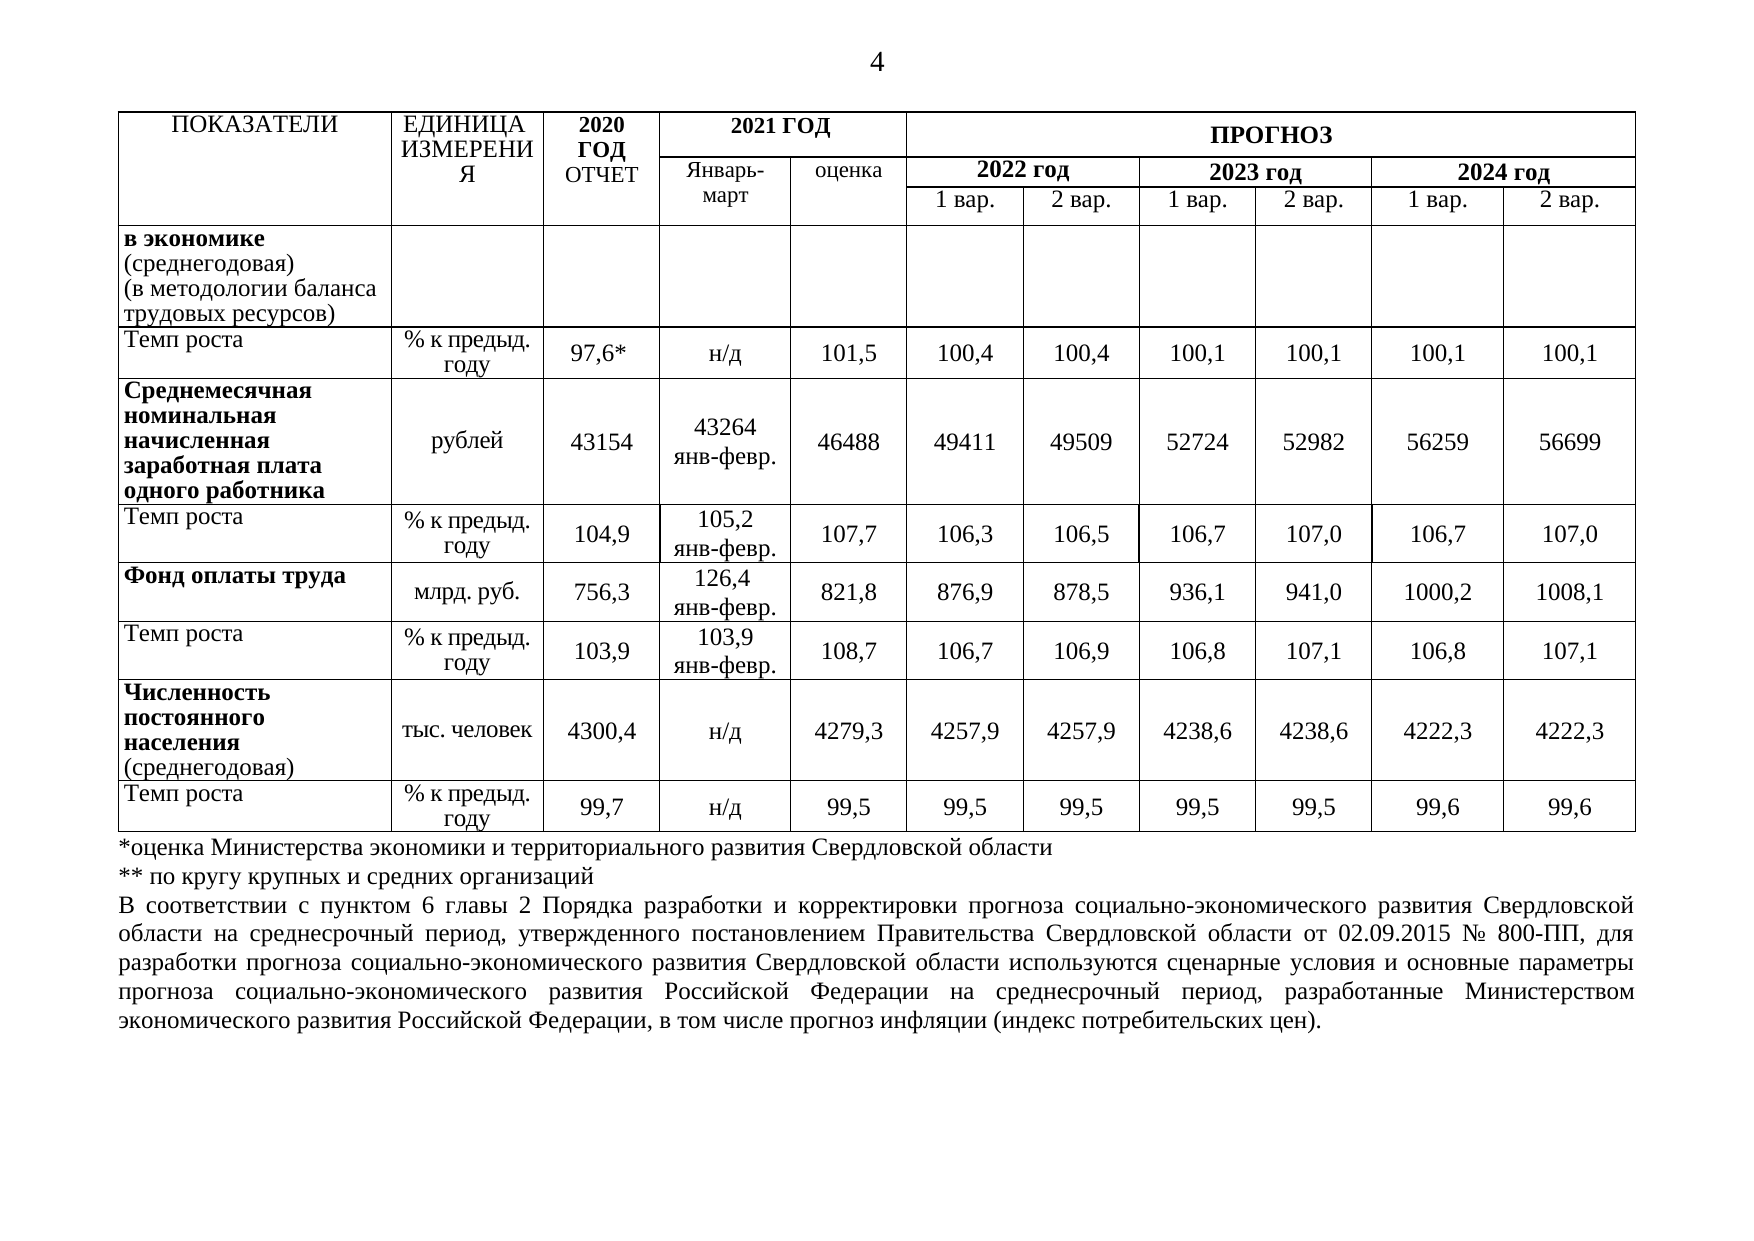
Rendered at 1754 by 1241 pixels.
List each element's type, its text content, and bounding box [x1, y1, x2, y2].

table_cell 100,1 [1372, 328, 1503, 377]
table_cell 4222,3 [1504, 680, 1635, 780]
table_cell 43154 [544, 379, 659, 503]
table_cell 56699 [1504, 379, 1635, 503]
table_cell % к предыд. году [392, 781, 543, 831]
table_cell 1000,2 [1372, 563, 1503, 621]
table_cell 99,7 [544, 781, 659, 831]
table_cell [1504, 226, 1635, 326]
table_cell 106,8 [1140, 622, 1255, 679]
table_cell 49509 [1024, 379, 1139, 503]
table_cell млрд. руб. [392, 563, 543, 621]
table_cell 103,9 янв-февр. [660, 622, 790, 679]
text В соответствии с пунктом 6 главы 2 Порядка разработки и корректировки прогноза социально-экономического развития Свердловской области на среднесрочный период, утвержденного постановлением Правительства Свердловской области от 02.09.2015 № 800-ПП, для разработки прогноза социально-экономического развития Свердловской области используются сценарные условия и основные параметры прогноза социально-экономического развития Российской Федерации на среднесрочный период, разработанные Министерством экономического развития Российской Федерации, в том числе прогноз инфляции (индекс потребительских цен). [118, 890, 1636, 1033]
table_cell Темп роста [119, 622, 391, 679]
table_cell 99,5 [907, 781, 1023, 831]
table_cell 2023 год [1140, 158, 1371, 186]
table_cell 941,0 [1256, 563, 1371, 621]
table_cell % к предыд. году [392, 505, 543, 562]
table_cell 43264 янв-февр. [660, 379, 790, 503]
table_cell [392, 226, 543, 326]
table_cell Среднемесячная номинальная начисленная заработная плата одного работника [119, 379, 391, 503]
table_cell Темп роста [119, 328, 391, 377]
table_cell 2 вар. [1024, 188, 1139, 225]
table_cell 2024 год [1372, 158, 1635, 186]
table_cell 99,5 [791, 781, 906, 831]
table_cell в экономике (среднегодовая) (в методологии баланса трудовых ресурсов) [119, 226, 391, 326]
table_cell 99,6 [1372, 781, 1503, 831]
table_cell 107,0 [1504, 505, 1635, 562]
table_cell Темп роста [119, 781, 391, 831]
table_header 2021 год [660, 113, 906, 156]
table_cell [660, 226, 790, 326]
table_cell н/д [660, 680, 790, 780]
table_cell 103,9 [544, 622, 659, 679]
table_cell 1 вар. [1372, 188, 1503, 225]
table_cell [1256, 226, 1371, 326]
table_cell [1372, 226, 1503, 326]
table_cell н/д [660, 328, 790, 377]
table_cell 52982 [1256, 379, 1371, 503]
table_cell Численность постоянного населения (среднегодовая) [119, 680, 391, 780]
table_header 2020 год отчет [544, 113, 659, 225]
table_cell 106,3 [907, 505, 1023, 562]
table_cell 97,6* [544, 328, 659, 377]
table_cell 878,5 [1024, 563, 1139, 621]
table_cell 106,5 [1024, 505, 1138, 562]
table_cell 99,6 [1504, 781, 1635, 831]
table_cell 4222,3 [1372, 680, 1503, 780]
table_cell 4257,9 [907, 680, 1023, 780]
table_cell 2 вар. [1256, 188, 1371, 225]
table_cell 106,7 [1373, 505, 1503, 562]
table_cell 126,4 янв-февр. [660, 563, 790, 621]
table_cell 756,3 [544, 563, 659, 621]
table_cell 105,2 янв-февр. [661, 505, 790, 562]
table_cell н/д [660, 781, 790, 831]
table_cell 99,5 [1256, 781, 1371, 831]
text ** по кругу крупных и средних организаций [118, 861, 1636, 890]
table_header Единица измерения [392, 113, 543, 225]
table_cell 108,7 [791, 622, 906, 679]
table_cell % к предыд. году [392, 622, 543, 679]
table_cell Темп роста [119, 505, 391, 562]
table_cell 104,9 [544, 505, 659, 562]
table_cell 100,4 [1024, 328, 1139, 377]
table_cell 936,1 [1140, 563, 1255, 621]
text *оценка Министерства экономики и территориального развития Свердловской области [118, 832, 1636, 861]
table_cell 4300,4 [544, 680, 659, 780]
table_cell [1140, 226, 1255, 326]
table_cell % к предыд. году [392, 328, 543, 377]
table_cell 46488 [791, 379, 906, 503]
table_cell 107,1 [1504, 622, 1635, 679]
table_cell 52724 [1140, 379, 1255, 503]
table_cell 1008,1 [1504, 563, 1635, 621]
table_cell 106,8 [1372, 622, 1503, 679]
table_cell 1 вар. [907, 188, 1023, 225]
table_cell 106,7 [907, 622, 1023, 679]
table_header ПРОГНОЗ [907, 113, 1635, 156]
table_cell 100,4 [907, 328, 1023, 377]
table_cell [544, 226, 659, 326]
table_cell 100,1 [1504, 328, 1635, 377]
table_cell 2 вар. [1504, 188, 1635, 225]
table_cell 56259 [1372, 379, 1503, 503]
table_cell 106,7 [1140, 505, 1255, 562]
table_cell 100,1 [1256, 328, 1371, 377]
table_cell 101,5 [791, 328, 906, 377]
table_cell тыс. человек [392, 680, 543, 780]
table_cell 4279,3 [791, 680, 906, 780]
table_cell 2022 год [907, 158, 1139, 186]
table_cell 876,9 [907, 563, 1023, 621]
table_cell рублей [392, 379, 543, 503]
table_cell 821,8 [791, 563, 906, 621]
table_cell 107,7 [791, 505, 906, 562]
table_cell Январь- март [660, 158, 790, 225]
table_cell 4257,9 [1024, 680, 1139, 780]
table_cell 107,0 [1256, 505, 1371, 562]
table_cell 49411 [907, 379, 1023, 503]
table_cell 99,5 [1140, 781, 1255, 831]
table_cell 99,5 [1024, 781, 1139, 831]
table_cell 4238,6 [1256, 680, 1371, 780]
table_cell 106,9 [1024, 622, 1139, 679]
table_cell 4238,6 [1140, 680, 1255, 780]
table_cell [791, 226, 906, 326]
table_cell оценка [791, 158, 906, 225]
table_cell [907, 226, 1023, 326]
table_cell [1024, 226, 1139, 326]
table_cell Фонд оплаты труда [119, 563, 391, 621]
table_cell 107,1 [1256, 622, 1371, 679]
table_cell 100,1 [1140, 328, 1255, 377]
table_cell 1 вар. [1140, 188, 1255, 225]
table_header Показатели [119, 113, 391, 225]
